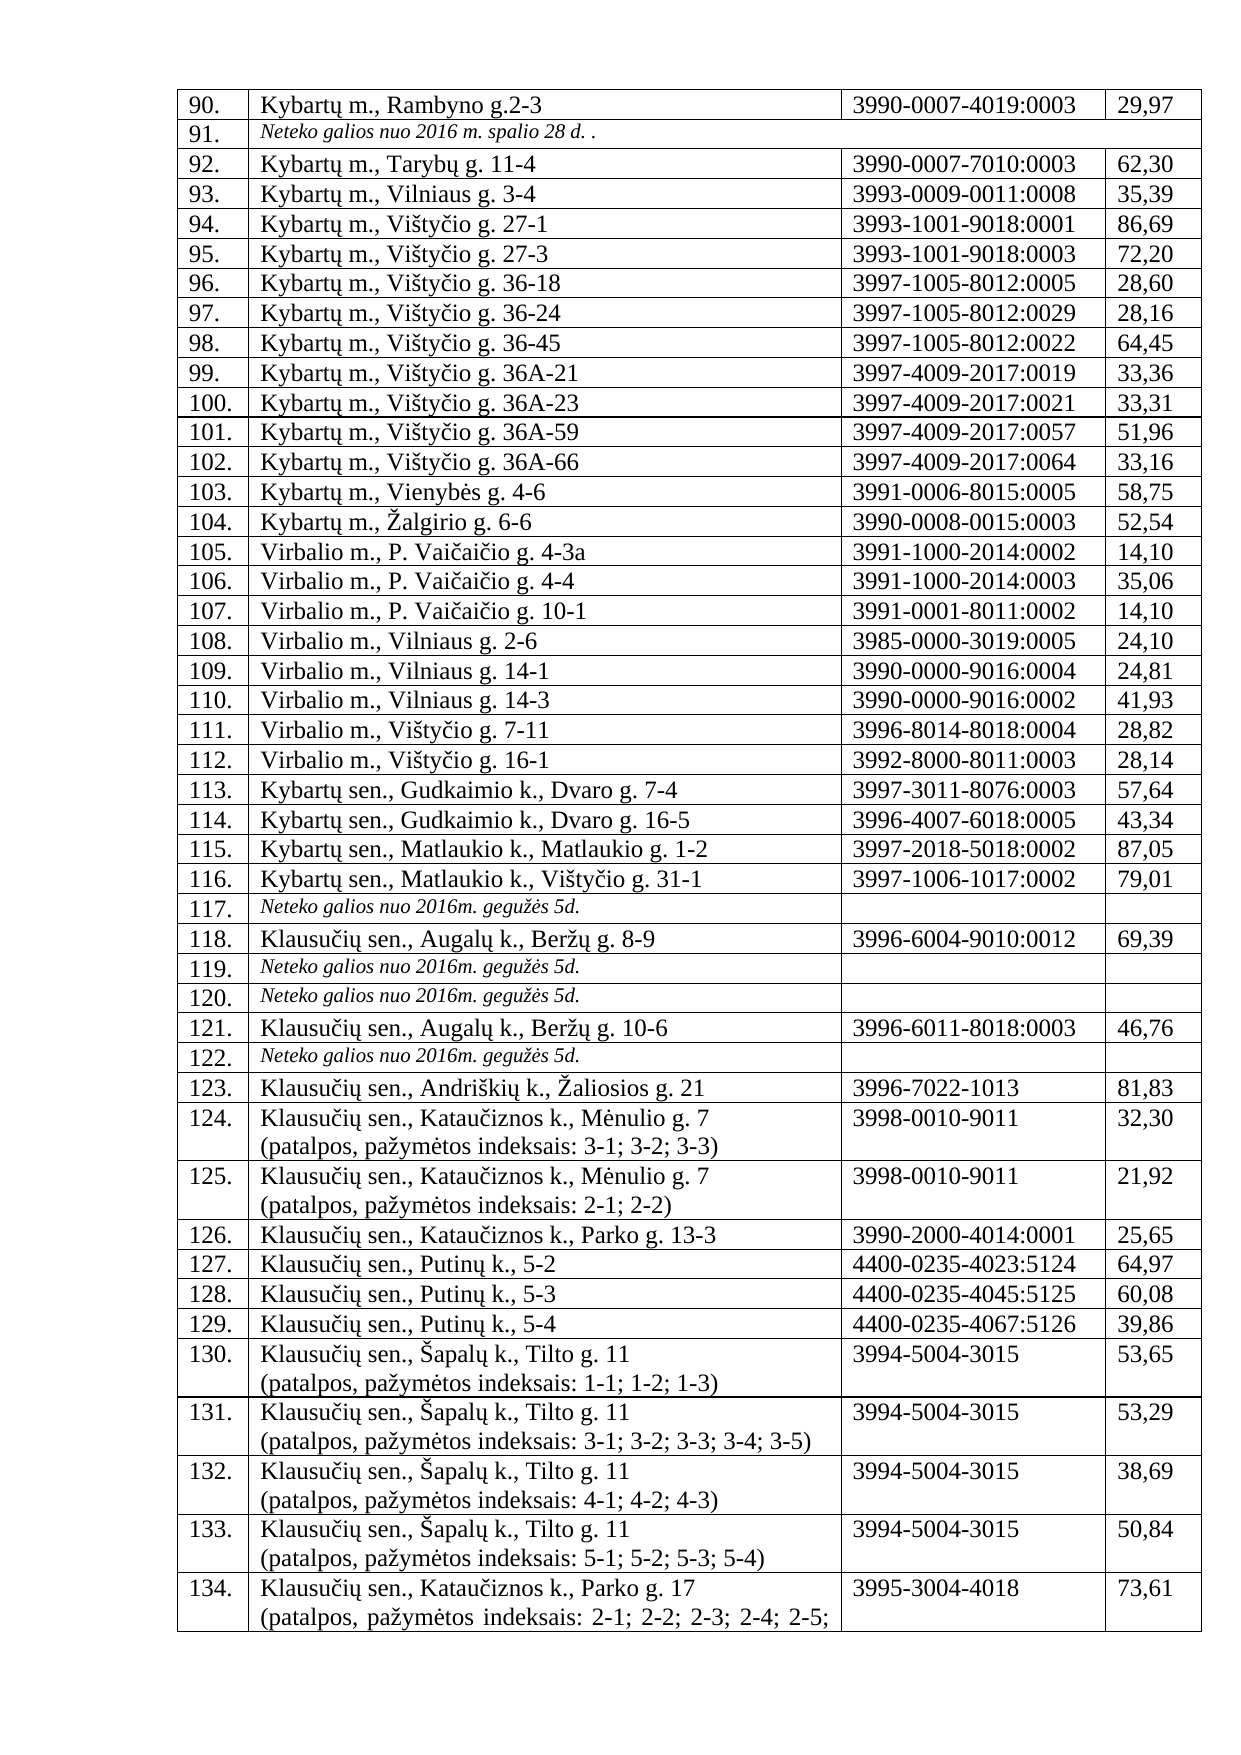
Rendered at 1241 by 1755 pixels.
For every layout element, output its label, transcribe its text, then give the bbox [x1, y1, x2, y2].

table_cell 41,93 [1106, 686, 1201, 714]
table_cell Klausučių sen., Augalų k., Beržų g. 8-9 [249, 924, 841, 953]
table_cell Neteko galios nuo 2016m. gegužės 5d. [249, 984, 841, 1012]
table_cell Kybartų m., Rambyno g.2-3 [249, 90, 841, 118]
table_cell 46,76 [1106, 1013, 1201, 1042]
table_cell 51,96 [1106, 418, 1201, 446]
table_cell Virbalio m., P. Vaičaičio g. 10-1 [249, 596, 841, 625]
table_cell Virbalio m., Vištyčio g. 16-1 [249, 745, 841, 774]
table_cell 133. [178, 1515, 248, 1572]
table_cell 3998-0010-9011 [842, 1161, 1105, 1219]
table_cell 28,14 [1106, 745, 1201, 774]
table_cell 114. [178, 805, 248, 833]
table_cell 3991-1000-2014:0003 [842, 566, 1105, 595]
table_cell 28,60 [1106, 269, 1201, 297]
table_cell 124. [178, 1103, 248, 1160]
table_cell 29,97 [1106, 90, 1201, 118]
table_cell Kybartų m., Vištyčio g. 27-1 [249, 209, 841, 238]
table_cell 120. [178, 984, 248, 1012]
table_cell Kybartų m., Vilniaus g. 3-4 [249, 179, 841, 208]
table_cell 39,86 [1106, 1309, 1201, 1338]
table_cell 103. [178, 477, 248, 506]
table_cell 101. [178, 418, 248, 446]
table_cell 38,69 [1106, 1456, 1201, 1513]
table_cell 3993-0009-0011:0008 [842, 179, 1105, 208]
table_cell 33,16 [1106, 447, 1201, 476]
table_cell Kybartų m., Vištyčio g. 36A-21 [249, 358, 841, 387]
table_cell Kybartų m., Vienybės g. 4-6 [249, 477, 841, 506]
table_cell [842, 894, 1105, 923]
table_cell 110. [178, 686, 248, 714]
table_cell 53,65 [1106, 1339, 1201, 1396]
table_cell 79,01 [1106, 864, 1201, 893]
table_cell Klausučių sen., Kataučiznos k., Mėnulio g. 7 (patalpos, pažymėtos indeksais: 3-1; 3-2; 3-3) [249, 1103, 841, 1160]
table_cell [1106, 894, 1201, 923]
table_cell 104. [178, 507, 248, 536]
table_cell 25,65 [1106, 1220, 1201, 1248]
table_cell 107. [178, 596, 248, 625]
table_cell 122. [178, 1043, 248, 1072]
table_cell 4400-0235-4067:5126 [842, 1309, 1105, 1338]
table_cell 134. [178, 1573, 248, 1631]
table_cell Klausučių sen., Kataučiznos k., Mėnulio g. 7 (patalpos, pažymėtos indeksais: 2-1; 2-2) [249, 1161, 841, 1219]
table_cell Klausučių sen., Šapalų k., Tilto g. 11 (patalpos, pažymėtos indeksais: 5-1; 5-2; 5-3; 5-4) [249, 1515, 841, 1572]
table_cell 3990-0007-7010:0003 [842, 149, 1105, 178]
table_cell 130. [178, 1339, 248, 1396]
table_cell 53,29 [1106, 1398, 1201, 1455]
table_cell 52,54 [1106, 507, 1201, 536]
table_cell 132. [178, 1456, 248, 1513]
table_cell Klausučių sen., Šapalų k., Tilto g. 11 (patalpos, pažymėtos indeksais: 3-1; 3-2; 3-3; 3-4; 3-5) [249, 1398, 841, 1455]
table_cell Kybartų m., Vištyčio g. 36-45 [249, 328, 841, 357]
table_cell 91. [178, 120, 248, 148]
table_cell 3994-5004-3015 [842, 1398, 1105, 1455]
table_cell Kybartų m., Žalgirio g. 6-6 [249, 507, 841, 536]
table_cell 93. [178, 179, 248, 208]
table_cell 3997-4009-2017:0019 [842, 358, 1105, 387]
table_cell 87,05 [1106, 835, 1201, 863]
table_cell 64,45 [1106, 328, 1201, 357]
table_cell 116. [178, 864, 248, 893]
table_cell 28,16 [1106, 298, 1201, 327]
table_cell 3992-8000-8011:0003 [842, 745, 1105, 774]
table_cell 14,10 [1106, 596, 1201, 625]
table_cell Kybartų m., Vištyčio g. 27-3 [249, 239, 841, 267]
table_cell Virbalio m., Vištyčio g. 7-11 [249, 715, 841, 744]
table_cell 4400-0235-4045:5125 [842, 1279, 1105, 1308]
table_cell [1106, 1043, 1201, 1072]
table_cell 123. [178, 1073, 248, 1102]
table_cell Kybartų sen., Matlaukio k., Vištyčio g. 31-1 [249, 864, 841, 893]
table_cell 90. [178, 90, 248, 118]
table_cell Kybartų m., Vištyčio g. 36A-23 [249, 388, 841, 416]
table_cell 117. [178, 894, 248, 923]
table_cell 109. [178, 656, 248, 684]
table_cell 128. [178, 1279, 248, 1308]
table_cell Virbalio m., P. Vaičaičio g. 4-4 [249, 566, 841, 595]
table_cell 86,69 [1106, 209, 1201, 238]
table_cell 98. [178, 328, 248, 357]
table_cell Virbalio m., Vilniaus g. 14-1 [249, 656, 841, 684]
table_cell 106. [178, 566, 248, 595]
table_cell 3991-1000-2014:0002 [842, 537, 1105, 565]
table_cell 3997-4009-2017:0064 [842, 447, 1105, 476]
table_cell Neteko galios nuo 2016 m. spalio 28 d. . [249, 120, 1201, 148]
table_cell Kybartų sen., Matlaukio k., Matlaukio g. 1-2 [249, 835, 841, 863]
table_cell Klausučių sen., Kataučiznos k., Parko g. 17 (patalpos, pažymėtos indeksais: 2-1; 2-2; 2-3; 2-4; 2-5; [249, 1573, 841, 1631]
table_cell Neteko galios nuo 2016m. gegužės 5d. [249, 1043, 841, 1072]
table_cell 3997-1005-8012:0029 [842, 298, 1105, 327]
table_cell 97. [178, 298, 248, 327]
table_cell 50,84 [1106, 1515, 1201, 1572]
table_cell 24,81 [1106, 656, 1201, 684]
table_cell Virbalio m., Vilniaus g. 14-3 [249, 686, 841, 714]
table_cell Klausučių sen., Augalų k., Beržų g. 10-6 [249, 1013, 841, 1042]
table_cell 3998-0010-9011 [842, 1103, 1105, 1160]
table_cell 3997-2018-5018:0002 [842, 835, 1105, 863]
table_cell 3995-3004-4018 [842, 1573, 1105, 1631]
table_cell 3994-5004-3015 [842, 1339, 1105, 1396]
table_cell 3994-5004-3015 [842, 1515, 1105, 1572]
table_cell 3990-2000-4014:0001 [842, 1220, 1105, 1248]
table_cell 4400-0235-4023:5124 [842, 1250, 1105, 1278]
table_cell Neteko galios nuo 2016m. gegužės 5d. [249, 894, 841, 923]
table_cell 96. [178, 269, 248, 297]
table_cell Kybartų sen., Gudkaimio k., Dvaro g. 16-5 [249, 805, 841, 833]
table_cell 3997-4009-2017:0057 [842, 418, 1105, 446]
table_cell Kybartų m., Vištyčio g. 36-18 [249, 269, 841, 297]
table_cell 3990-0000-9016:0002 [842, 686, 1105, 714]
table_cell Klausučių sen., Šapalų k., Tilto g. 11 (patalpos, pažymėtos indeksais: 4-1; 4-2; 4-3) [249, 1456, 841, 1513]
table_cell 113. [178, 775, 248, 804]
table_cell 3996-8014-8018:0004 [842, 715, 1105, 744]
table_cell [1106, 984, 1201, 1012]
table_cell 3990-0000-9016:0004 [842, 656, 1105, 684]
table_cell 99. [178, 358, 248, 387]
table_cell [842, 954, 1105, 982]
table_cell 3997-1005-8012:0005 [842, 269, 1105, 297]
table_cell 33,31 [1106, 388, 1201, 416]
table_cell 3991-0006-8015:0005 [842, 477, 1105, 506]
table_cell Klausučių sen., Kataučiznos k., Parko g. 13-3 [249, 1220, 841, 1248]
table_cell 3996-4007-6018:0005 [842, 805, 1105, 833]
table_cell 43,34 [1106, 805, 1201, 833]
table_cell 3997-1006-1017:0002 [842, 864, 1105, 893]
table_cell 94. [178, 209, 248, 238]
table_cell Kybartų m., Vištyčio g. 36-24 [249, 298, 841, 327]
table_cell 3997-3011-8076:0003 [842, 775, 1105, 804]
table_cell Klausučių sen., Putinų k., 5-3 [249, 1279, 841, 1308]
table_cell 69,39 [1106, 924, 1201, 953]
table_cell 24,10 [1106, 626, 1201, 655]
table_cell Kybartų m., Vištyčio g. 36A-59 [249, 418, 841, 446]
table_cell 3996-6011-8018:0003 [842, 1013, 1105, 1042]
table_cell 3994-5004-3015 [842, 1456, 1105, 1513]
table_cell 119. [178, 954, 248, 982]
table_cell Virbalio m., P. Vaičaičio g. 4-3a [249, 537, 841, 565]
table_cell 3996-6004-9010:0012 [842, 924, 1105, 953]
table_cell 127. [178, 1250, 248, 1278]
table_cell Kybartų m., Tarybų g. 11-4 [249, 149, 841, 178]
table_cell Kybartų sen., Gudkaimio k., Dvaro g. 7-4 [249, 775, 841, 804]
table_cell 14,10 [1106, 537, 1201, 565]
table_cell 3990-0007-4019:0003 [842, 90, 1105, 118]
table_cell 102. [178, 447, 248, 476]
table_cell Neteko galios nuo 2016m. gegužės 5d. [249, 954, 841, 982]
table_cell 3990-0008-0015:0003 [842, 507, 1105, 536]
table_cell 115. [178, 835, 248, 863]
table_cell 3997-1005-8012:0022 [842, 328, 1105, 357]
table_cell 35,39 [1106, 179, 1201, 208]
table_cell Virbalio m., Vilniaus g. 2-6 [249, 626, 841, 655]
table_cell 3993-1001-9018:0001 [842, 209, 1105, 238]
table_cell 95. [178, 239, 248, 267]
table_cell 3985-0000-3019:0005 [842, 626, 1105, 655]
table_cell Klausučių sen., Andriškių k., Žaliosios g. 21 [249, 1073, 841, 1102]
table_cell 60,08 [1106, 1279, 1201, 1308]
table_cell 21,92 [1106, 1161, 1201, 1219]
table_cell 3993-1001-9018:0003 [842, 239, 1105, 267]
table_cell [1106, 954, 1201, 982]
table_cell Kybartų m., Vištyčio g. 36A-66 [249, 447, 841, 476]
table_cell 35,06 [1106, 566, 1201, 595]
table_cell 112. [178, 745, 248, 774]
table_cell 32,30 [1106, 1103, 1201, 1160]
table_cell 64,97 [1106, 1250, 1201, 1278]
table_cell Klausučių sen., Putinų k., 5-2 [249, 1250, 841, 1278]
table_cell 125. [178, 1161, 248, 1219]
table_cell Klausučių sen., Putinų k., 5-4 [249, 1309, 841, 1338]
table_cell 3997-4009-2017:0021 [842, 388, 1105, 416]
table_cell 108. [178, 626, 248, 655]
table_cell 100. [178, 388, 248, 416]
table_cell [842, 1043, 1105, 1072]
table_cell 105. [178, 537, 248, 565]
table_cell Klausučių sen., Šapalų k., Tilto g. 11 (patalpos, pažymėtos indeksais: 1-1; 1-2; 1-3) [249, 1339, 841, 1396]
table_cell 58,75 [1106, 477, 1201, 506]
table_cell 72,20 [1106, 239, 1201, 267]
table_cell 3991-0001-8011:0002 [842, 596, 1105, 625]
table_cell 131. [178, 1398, 248, 1455]
table_cell 121. [178, 1013, 248, 1042]
table_cell 129. [178, 1309, 248, 1338]
table_cell [842, 984, 1105, 1012]
table_cell 3996-7022-1013 [842, 1073, 1105, 1102]
table_cell 126. [178, 1220, 248, 1248]
table_cell 62,30 [1106, 149, 1201, 178]
table_cell 111. [178, 715, 248, 744]
table_cell 28,82 [1106, 715, 1201, 744]
table_cell 118. [178, 924, 248, 953]
table_cell 73,61 [1106, 1573, 1201, 1631]
table_cell 33,36 [1106, 358, 1201, 387]
table_cell 92. [178, 149, 248, 178]
table_cell 81,83 [1106, 1073, 1201, 1102]
table_cell 57,64 [1106, 775, 1201, 804]
